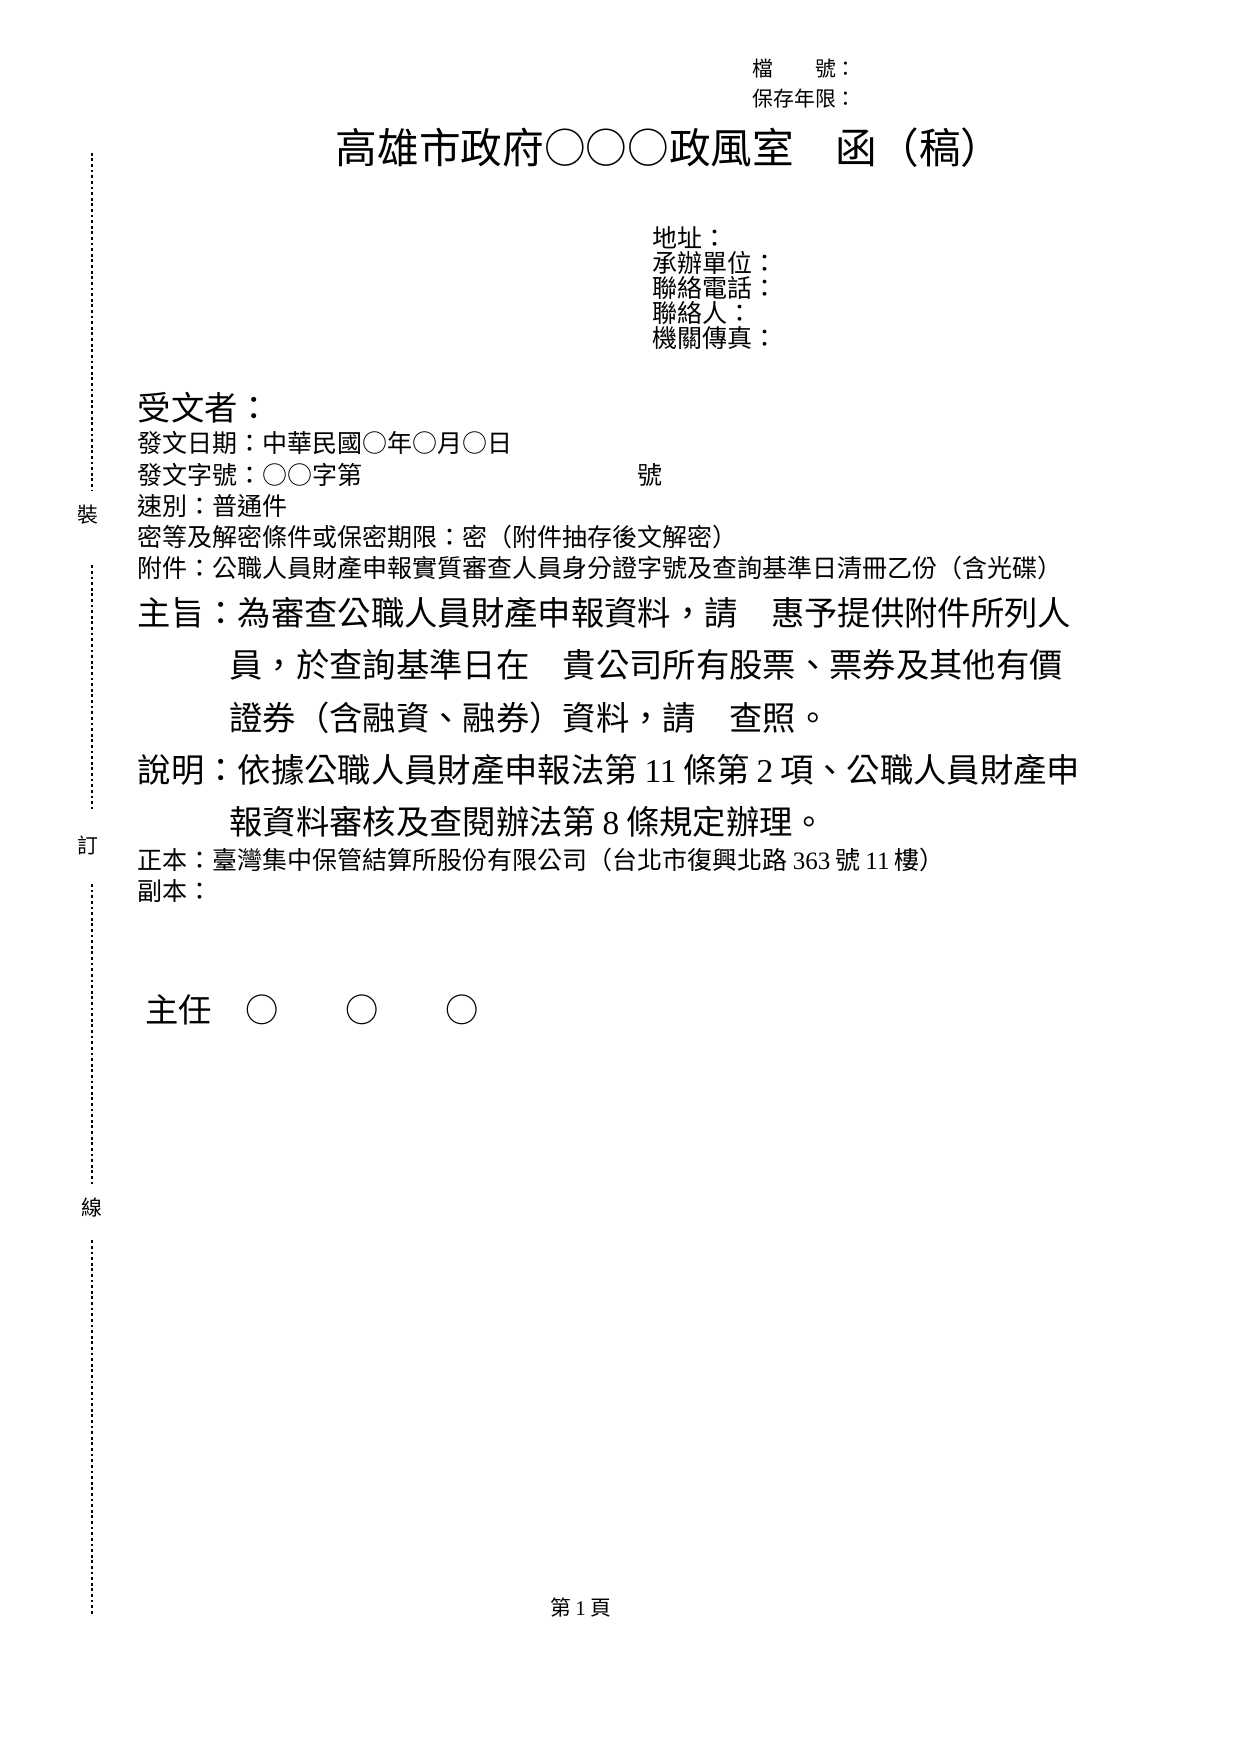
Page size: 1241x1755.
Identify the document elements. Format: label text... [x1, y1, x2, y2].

text 主旨：為審查公職人員財產申報資料，請 惠予提供附件所列人員，於查詢基準日在 貴公司所有股票、票券及其他有價證券（含融資、融券）資料，請 查照。 [138, 584, 1093, 740]
text 副本： [138, 876, 1093, 907]
text 說明：依據公職人員財產申報法第11條第2項、公職人員財產申報資料審核及查閱辦法第8條規定辦理。 [138, 740, 1093, 844]
text 機關傳真： [653, 327, 1135, 352]
text 附件：公職人員財產申報實質審查人員身分證字號及查詢基準日清冊乙份（含光碟） [138, 553, 1093, 584]
text 發文日期：中華民國○年○月○日 [138, 428, 1093, 459]
text 主任 ○ ○ ○ [125, 984, 1093, 1032]
text 密等及解密條件或保密期限：密（附件抽存後文解密） [138, 522, 1093, 553]
text 聯絡電話： [653, 277, 1135, 302]
text 發文字號：○○字第 號 [138, 459, 1093, 490]
text 承辦單位： [653, 252, 1135, 277]
text 受文者： [138, 390, 1093, 428]
text 高雄市政府○○○政風室 函（稿） [165, 134, 1173, 171]
text 正本：臺灣集中保管結算所股份有限公司（台北市復興北路363號11樓） [138, 844, 1093, 876]
text 聯絡人： [653, 302, 1135, 327]
text 地址： [653, 227, 1135, 252]
text 速別：普通件 [138, 490, 1093, 522]
